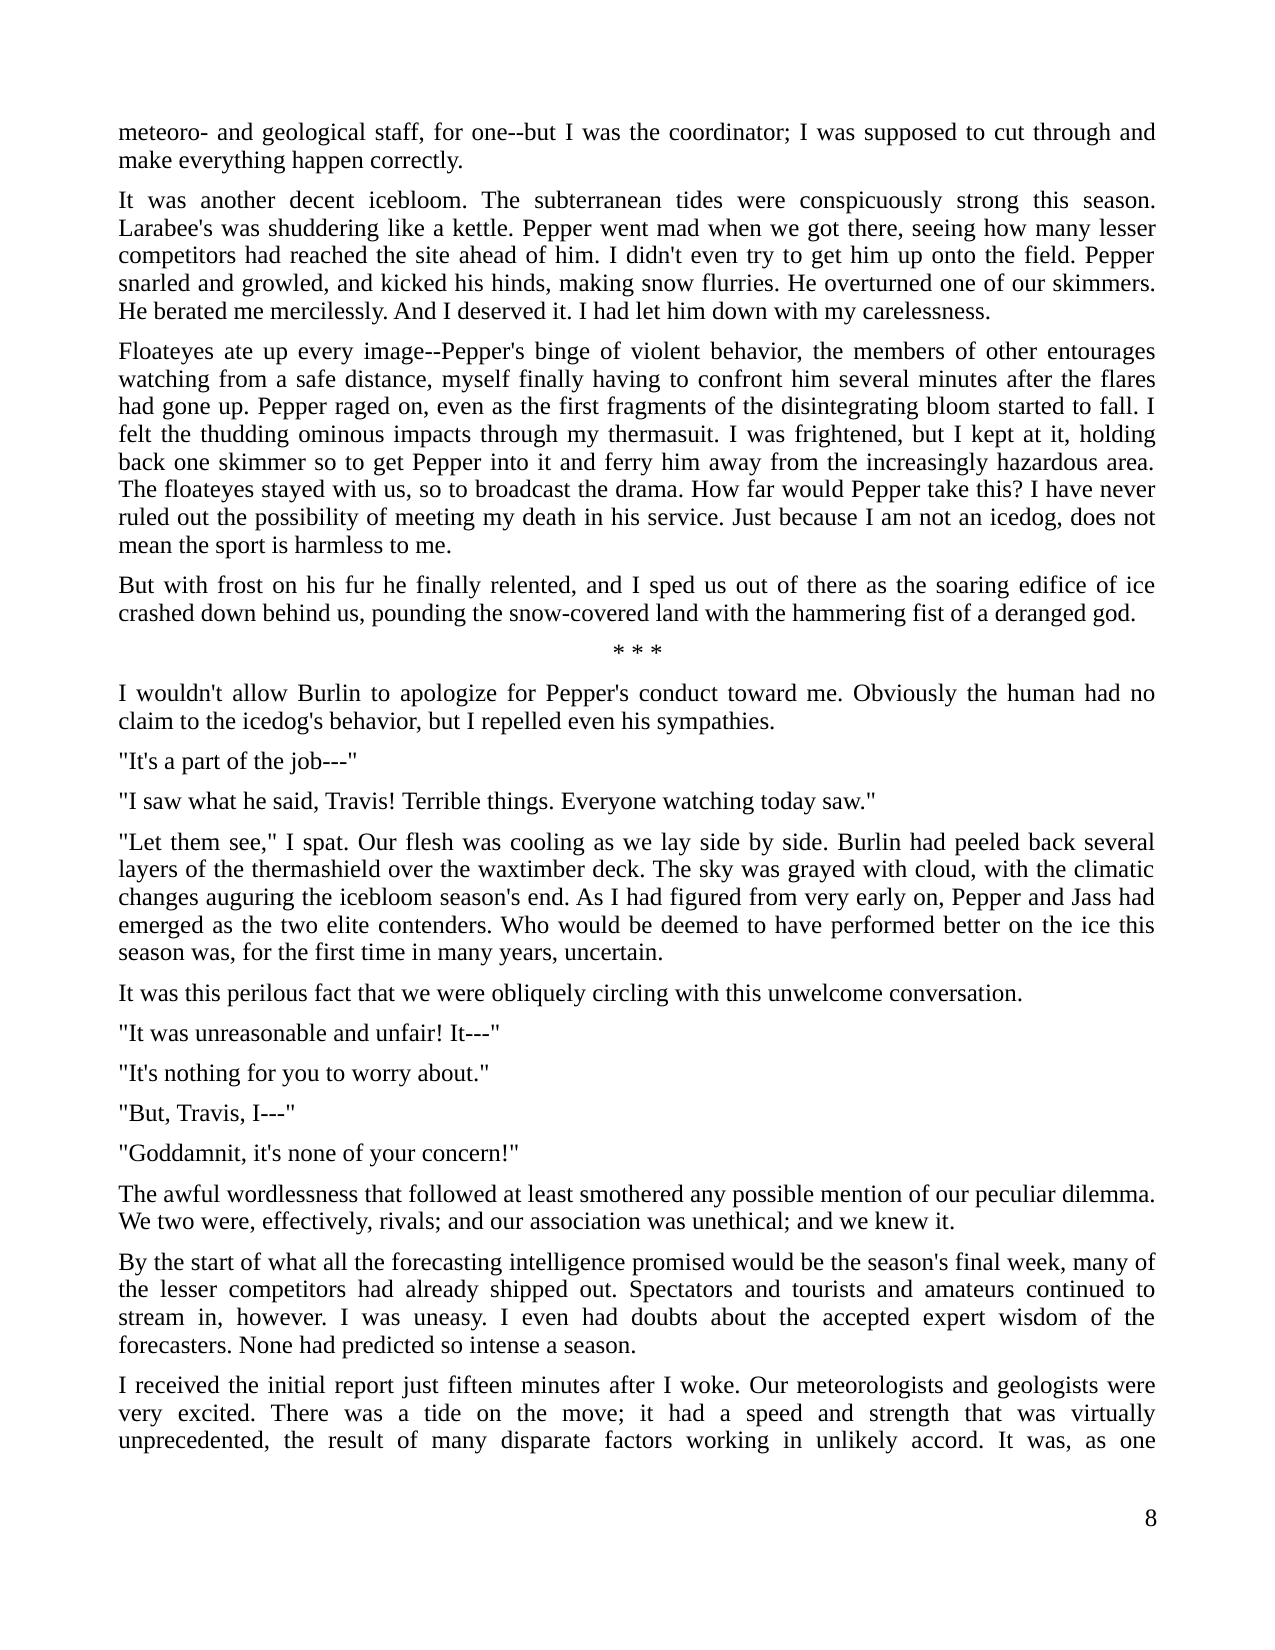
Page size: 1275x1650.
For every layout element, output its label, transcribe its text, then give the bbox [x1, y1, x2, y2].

text "It's nothing for you to worry about." [118, 1059, 1157, 1087]
text By the start of what all the forecasting intelligence promised would be the season's final week, many of the lesser competitors had already shipped out. Spectators and tourists and amateurs continued to stream in, however. I was uneasy. I even had doubts about the accepted expert wisdom of the forecasters. None had predicted so intense a season. [118, 1248, 1157, 1358]
text It was another decent icebloom. The subterranean tides were conspicuously strong this season. Larabee's was shuddering like a kettle. Pepper went mad when we got there, seeing how many lesser competitors had reached the site ahead of him. I didn't even try to get him up onto the field. Pepper snarled and growled, and kicked his hinds, making snow flurries. He overturned one of our skimmers. He berated me mercilessly. And I deserved it. I had let him down with my carelessness. [118, 186, 1157, 324]
text * * * [118, 639, 1157, 667]
text "But, Travis, I---" [118, 1099, 1157, 1127]
text I received the initial report just fifteen minutes after I woke. Our meteorologists and geologists were very excited. There was a tide on the move; it had a speed and strength that was virtually unprecedented, the result of many disparate factors working in unlikely accord. It was, as one [118, 1371, 1157, 1454]
text Floateyes ate up every image--Pepper's binge of violent behavior, the members of other entourages watching from a safe distance, myself finally having to confront him several minutes after the flares had gone up. Pepper raged on, even as the first fragments of the disintegrating bloom started to fall. I felt the thudding ominous impacts through my thermasuit. I was frightened, but I kept at it, holding back one skimmer so to get Pepper into it and ferry him away from the increasingly hazardous area. The floateyes stayed with us, so to broadcast the drama. How far would Pepper take this? I have never ruled out the possibility of meeting my death in his service. Just because I am not an icedog, does not mean the sport is harmless to me. [118, 337, 1157, 559]
text It was this perilous fact that we were obliquely circling with this unwelcome conversation. [118, 979, 1157, 1006]
text I wouldn't allow Burlin to apologize for Pepper's conduct toward me. Obviously the human had no claim to the icedog's behavior, but I repelled even his sympathies. [118, 679, 1157, 735]
text But with frost on his fur he finally relented, and I sped us out of there as the soaring edifice of ice crashed down behind us, pounding the snow-covered land with the hammering fist of a deranged god. [118, 571, 1157, 627]
text "It was unreasonable and unfair! It---" [118, 1019, 1157, 1047]
text "Let them see," I spat. Our flesh was cooling as we lay side by side. Burlin had peeled back several layers of the thermashield over the waxtimber deck. The sky was grayed with cloud, with the climatic changes auguring the icebloom season's end. As I had figured from very early on, Pepper and Jass had emerged as the two elite contenders. Who would be deemed to have performed better on the ice this season was, for the first time in many years, uncertain. [118, 828, 1157, 966]
text The awful wordlessness that followed at least smothered any possible mention of our peculiar dilemma. We two were, effectively, rivals; and our association was unethical; and we knew it. [118, 1180, 1157, 1235]
text "Goddamnit, it's none of your concern!" [118, 1139, 1157, 1167]
text "I saw what he said, Travis! Terrible things. Everyone watching today saw." [118, 787, 1157, 815]
text meteoro- and geological staff, for one--but I was the coordinator; I was supposed to cut through and make everything happen correctly. [118, 118, 1157, 173]
text "It's a part of the job---" [118, 747, 1157, 775]
